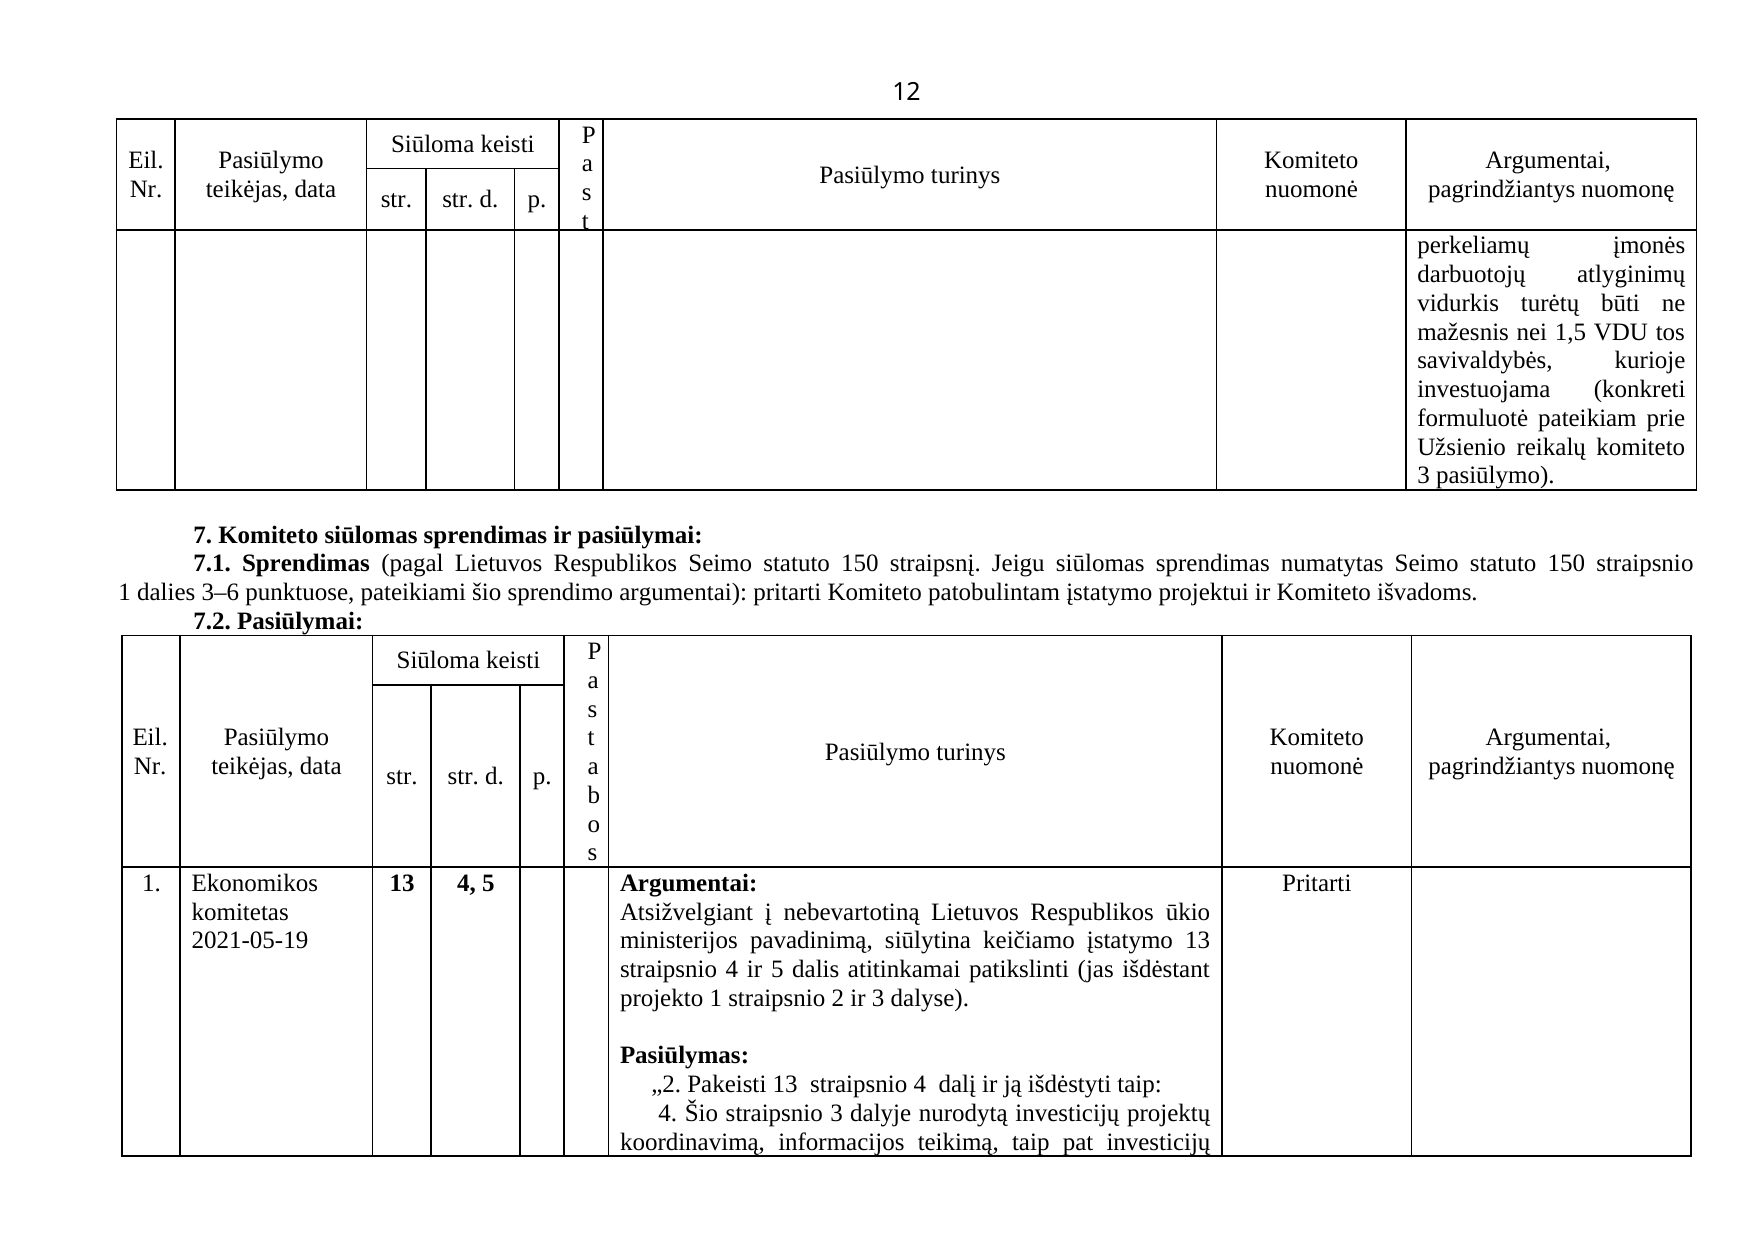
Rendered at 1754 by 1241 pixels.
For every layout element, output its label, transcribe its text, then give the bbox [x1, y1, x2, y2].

table_cell [176, 231, 366, 489]
table_cell [427, 231, 514, 489]
table_header Eil. Nr. [123, 636, 179, 866]
table_cell Pritarti [1223, 868, 1411, 1155]
table_cell str. d. [427, 169, 514, 229]
table_cell Ekonomikos komitetas 2021-05-19 [181, 868, 372, 1155]
table_header Siūloma keisti [373, 636, 563, 684]
table_cell [565, 868, 608, 1155]
table_cell [1217, 231, 1405, 489]
table_cell [560, 231, 602, 489]
table_header Pasiūlymo turinys [604, 120, 1216, 229]
table_cell 13 [373, 868, 430, 1155]
table_header Komiteto nuomonė [1223, 636, 1411, 866]
table_cell [117, 231, 174, 489]
table_header Komiteto nuomonė [1217, 120, 1405, 229]
table_header Pastabos [560, 120, 602, 229]
text 7.1. Sprendimas (pagal Lietuvos Respublikos Seimo statuto 150 straipsnį. Jeigu siūlomas sprendimas numatytas Seimo statuto 150 straipsnio 1 dalies 3–6 punktuose, pateikiami šio sprendimo argumentai): pritarti Komiteto patobulintam įstatymo projektui ir Komiteto išvadoms. [118, 548, 1695, 606]
table_header Pastabos [565, 636, 608, 866]
table_cell str. [367, 169, 425, 229]
table_header Argumentai, pagrindžiantys nuomonę [1407, 120, 1696, 229]
table_header Pasiūlymo teikėjas, data [181, 636, 372, 866]
table_cell str. [373, 686, 430, 866]
table_header Pasiūlymo turinys [609, 636, 1221, 866]
table_cell [604, 231, 1216, 489]
table_cell perkeliamų įmonės darbuotojų atlyginimų vidurkis turėtų būti ne mažesnis nei 1,5 VDU tos savivaldybės, kurioje investuojama (konkreti formuluotė pateikiam prie Užsienio reikalų komiteto 3 pasiūlymo). [1407, 231, 1696, 489]
table_cell str. d. [432, 686, 519, 866]
table_header Argumentai, pagrindžiantys nuomonę [1412, 636, 1690, 866]
text 7.2. Pasiūlymai: [118, 606, 1695, 635]
table_header Pasiūlymo teikėjas, data [176, 120, 366, 229]
table_cell Argumentai: Atsižvelgiant į nebevartotiną Lietuvos Respublikos ūkio ministerijos pavadinimą, siūlytina keičiamo įstatymo 13 straipsnio 4 ir 5 dalis atitinkamai patikslinti (jas išdėstant projekto 1 straipsnio 2 ir 3 dalyse). Pasiūlymas: „2. Pakeisti 13 straipsnio 4 dalį ir ją išdėstyti taip: 4. Šio straipsnio 3 dalyje nurodytą investicijų projektų koordinavimą, informacijos teikimą, taip pat investicijų [609, 868, 1221, 1155]
table_header Eil. Nr. [117, 120, 174, 229]
table_cell [367, 231, 425, 489]
table_cell [1412, 868, 1690, 1155]
text 7. Komiteto siūlomas sprendimas ir pasiūlymai: [118, 520, 1695, 548]
table_cell 1. [123, 868, 179, 1155]
table_cell p. [521, 686, 563, 866]
table_cell [515, 231, 558, 489]
table_header Siūloma keisti [367, 120, 558, 167]
table_cell [521, 868, 563, 1155]
table_cell 4, 5 [432, 868, 519, 1155]
table_cell p. [515, 169, 558, 229]
